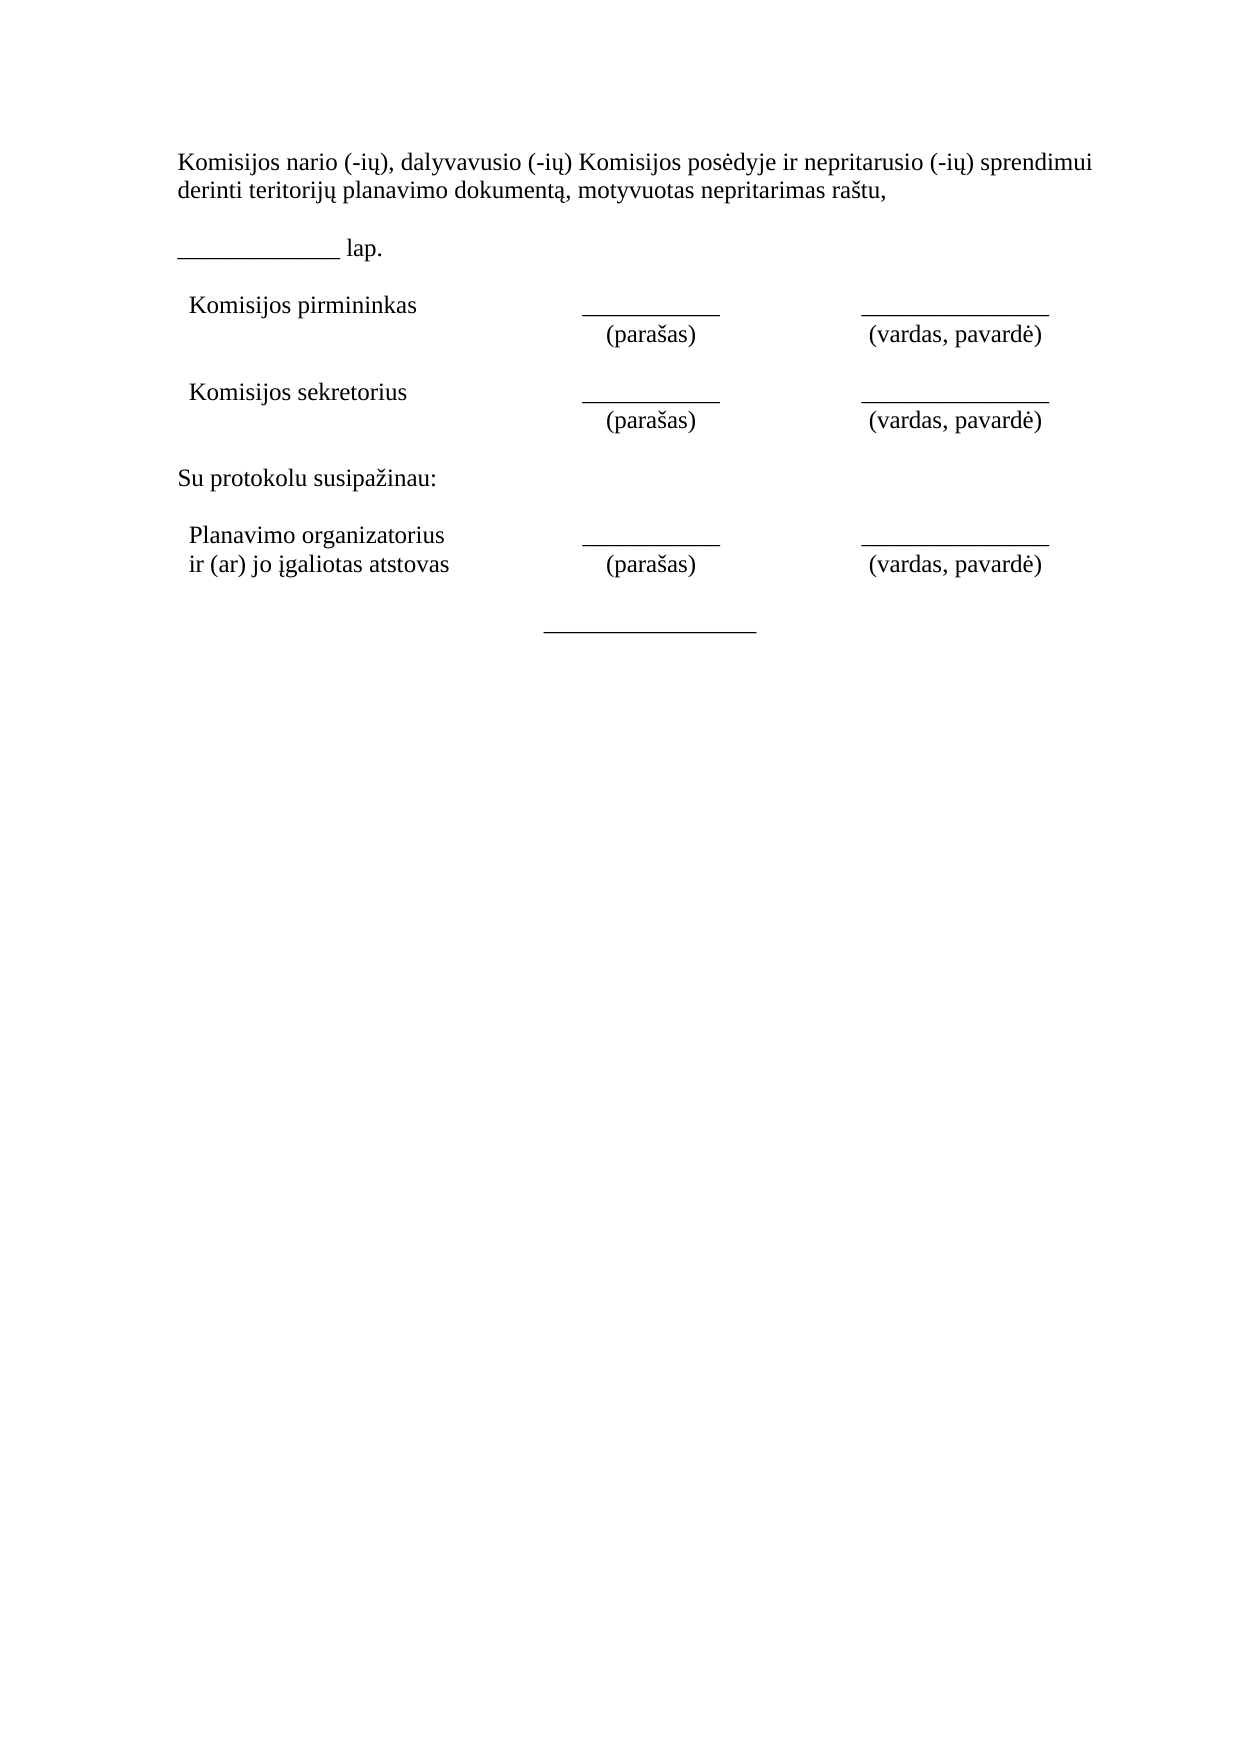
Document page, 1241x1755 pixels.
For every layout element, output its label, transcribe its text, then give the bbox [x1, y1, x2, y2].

text _________________ [177, 607, 1122, 636]
table_header ___________ (parašas) [514, 521, 788, 578]
text Komisijos nario (-ių), dalyvavusio (-ių) Komisijos posėdyje ir nepritarusio (-ių) sprendimui derinti teritorijų planavimo dokumentą, motyvuotas nepritarimas raštu, [177, 147, 1122, 204]
table_header Komisijos pirmininkas [177, 291, 513, 348]
table_header ___________ (parašas) [513, 291, 788, 348]
text Su protokolu susipažinau: [177, 463, 1122, 492]
text _____________ lap. [177, 233, 1122, 262]
table_header _______________ (vardas, pavardė) [789, 291, 1122, 348]
table_header Planavimo organizatorius ir (ar) jo įgaliotas atstovas [177, 521, 513, 578]
table_header _______________ (vardas, pavardė) [789, 521, 1122, 578]
table_header _______________ (vardas, pavardė) [789, 377, 1122, 434]
table_header ___________ (parašas) [513, 377, 788, 434]
table_header Komisijos sekretorius [177, 377, 513, 434]
